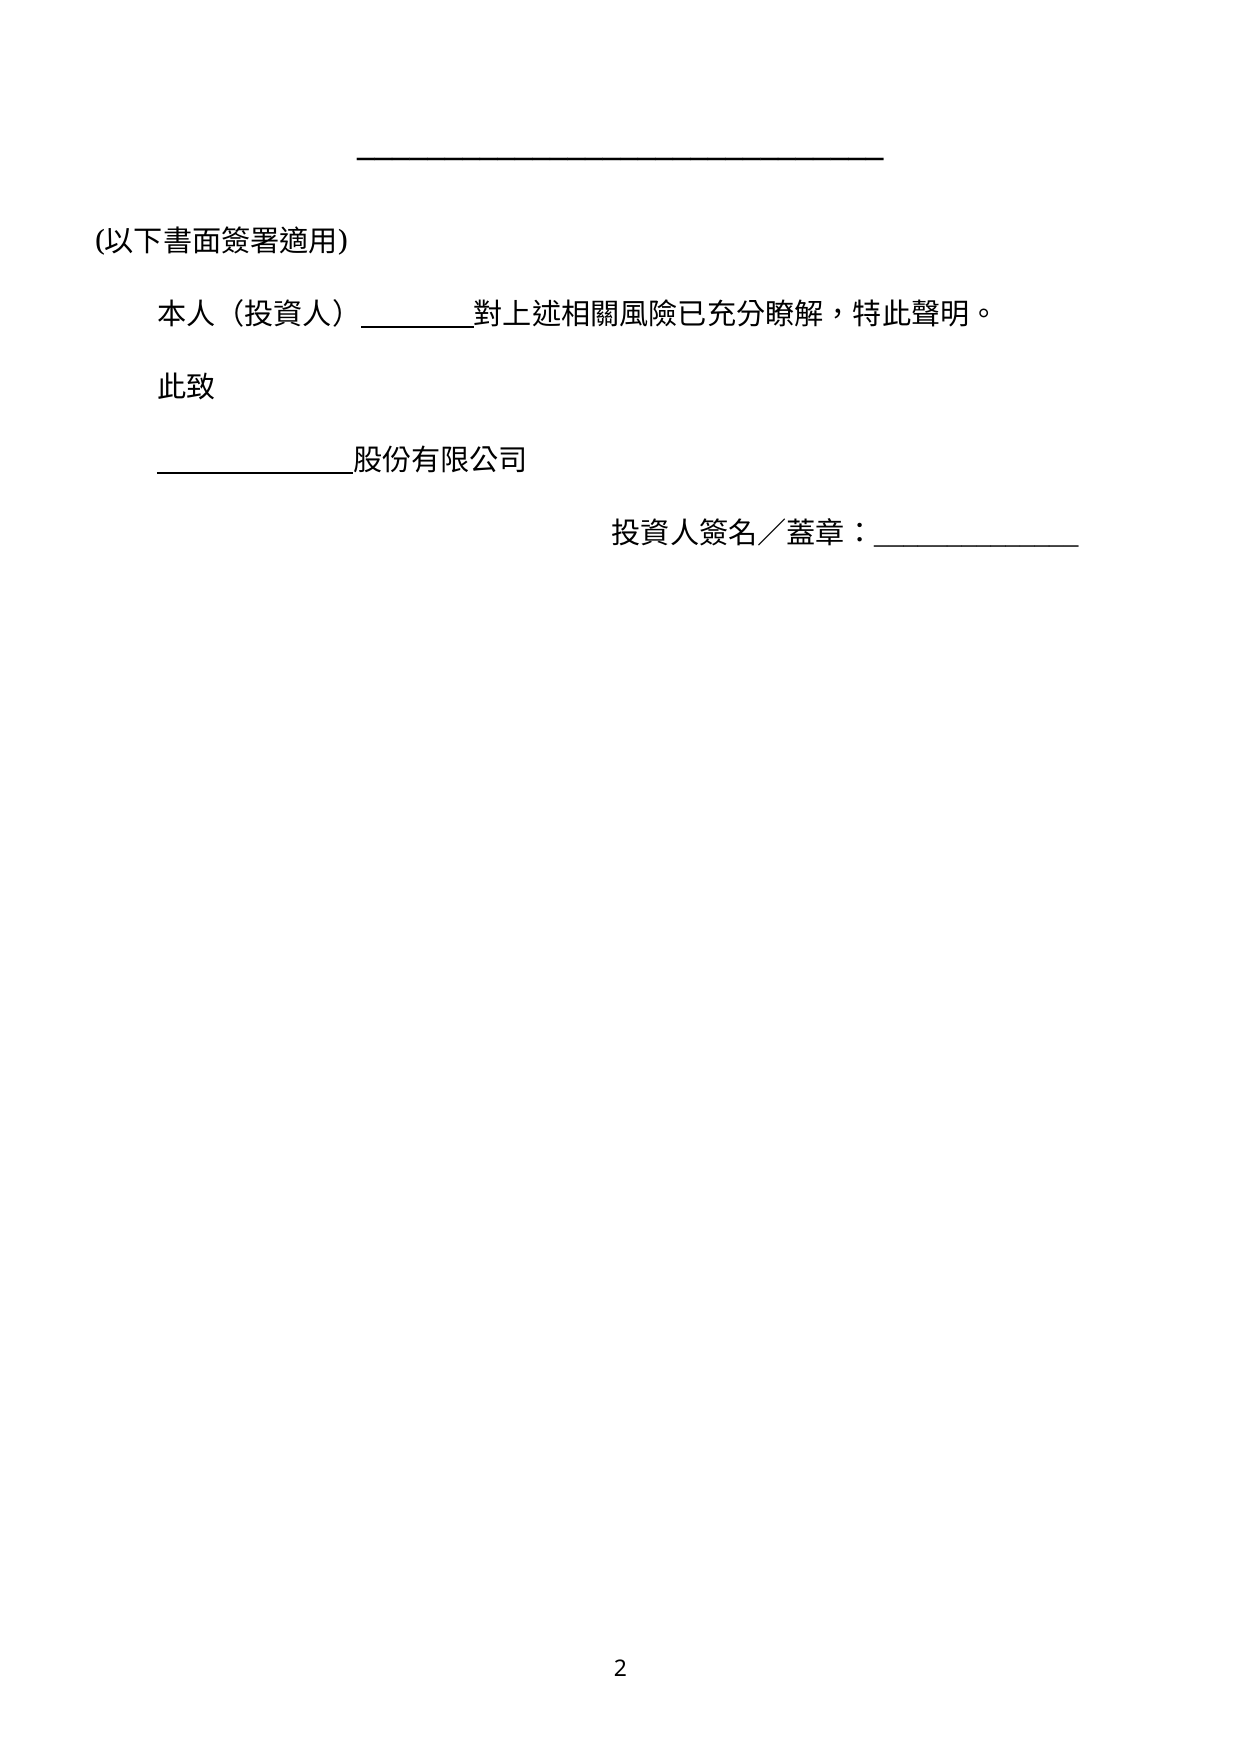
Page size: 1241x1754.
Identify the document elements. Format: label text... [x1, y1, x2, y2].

text 本人（投資人） 對上述相關風險已充分瞭解，特此聲明。 [94, 270, 1146, 332]
text 投資人簽名／蓋章：______________ [94, 489, 1146, 551]
text ────────────────────────────── [94, 138, 1146, 178]
text (以下書面簽署適用) [94, 197, 1146, 259]
text 此致 [94, 343, 1146, 405]
text 股份有限公司 [94, 416, 1146, 478]
